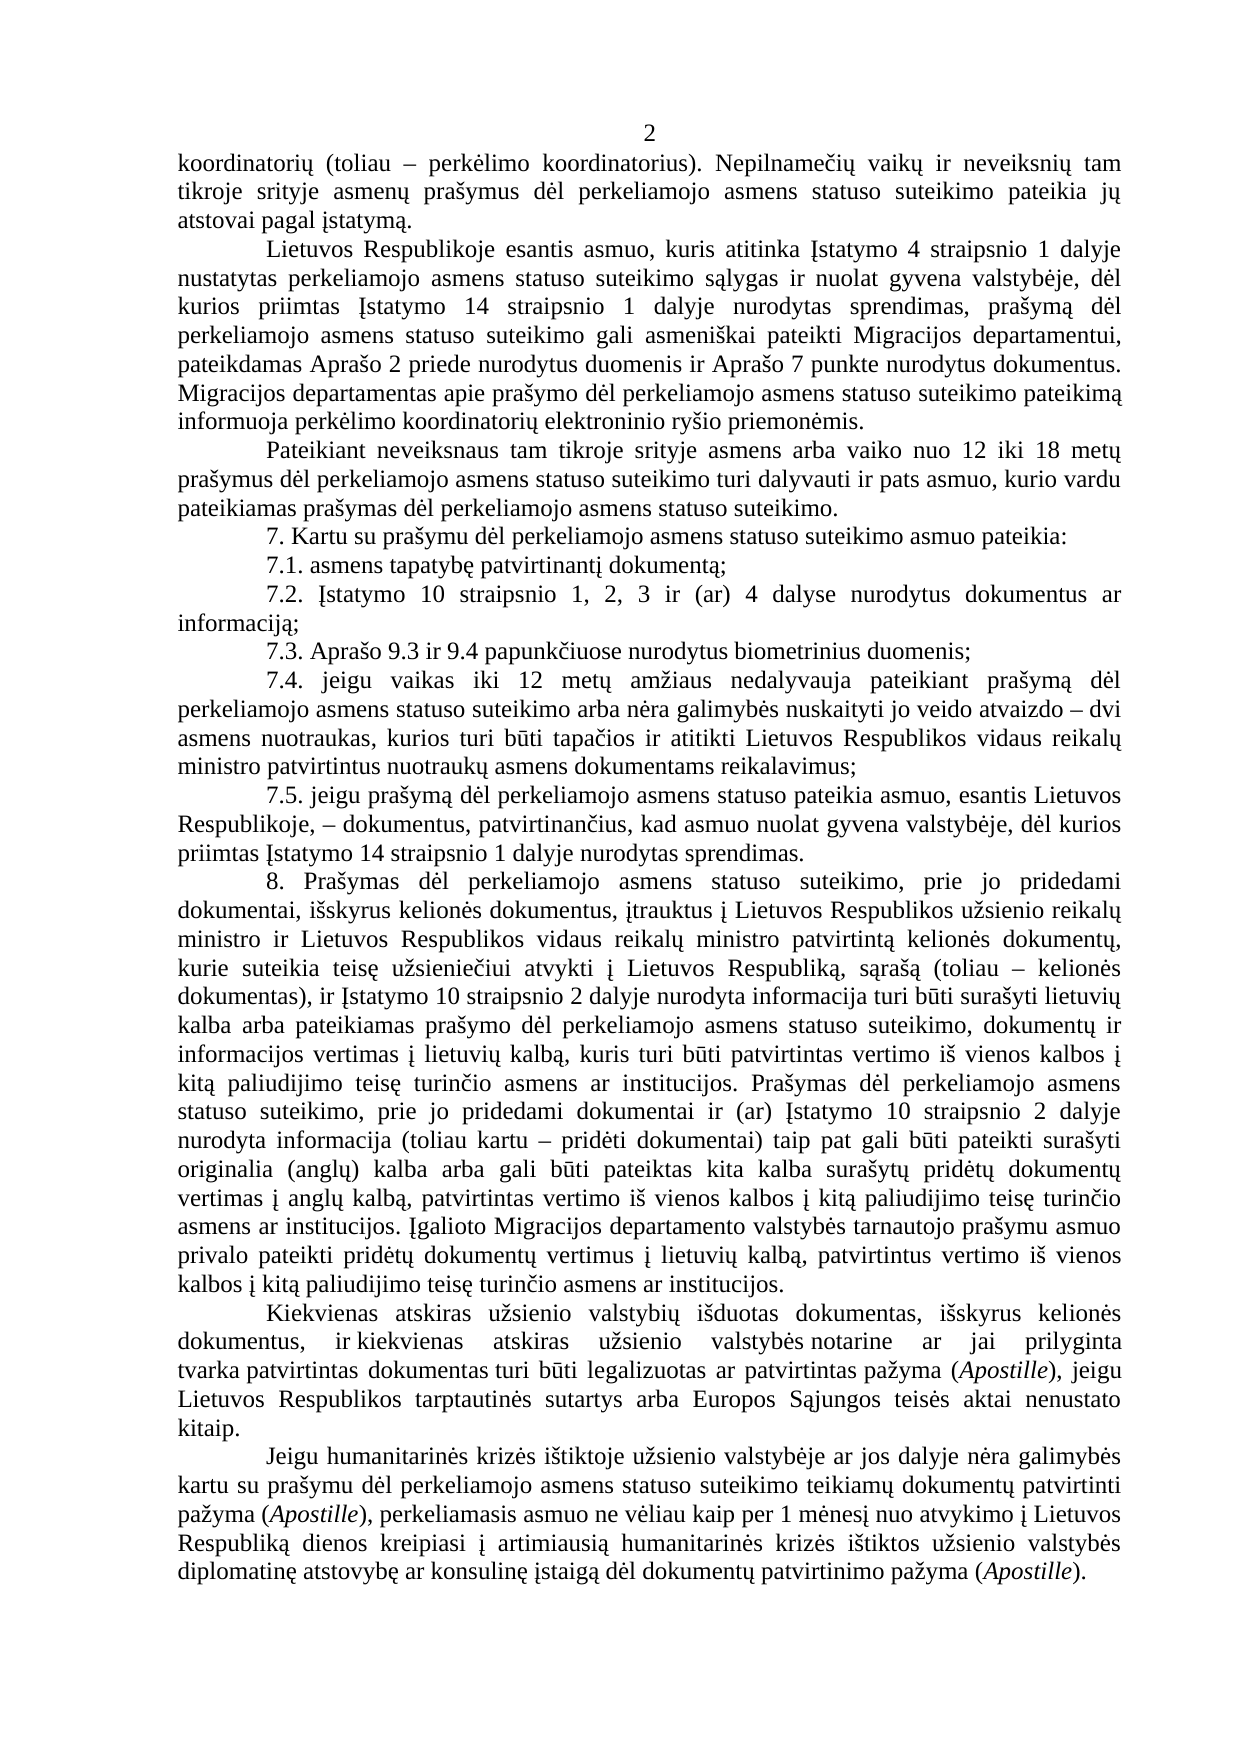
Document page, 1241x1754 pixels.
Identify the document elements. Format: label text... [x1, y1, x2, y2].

text 7.4. jeigu vaikas iki 12 metų amžiaus nedalyvauja pateikiant prašymą dėl perkeliamojo asmens statuso suteikimo arba nėra galimybės nuskaityti jo veido atvaizdo – dvi asmens nuotraukas, kurios turi būti tapačios ir atitikti Lietuvos Respublikos vidaus reikalų ministro patvirtintus nuotraukų asmens dokumentams reikalavimus; [177, 665, 1122, 780]
text Kiekvienas atskiras užsienio valstybių išduotas dokumentas, išskyrus kelionės dokumentus, ir kiekvienas atskiras užsienio valstybės notarine ar jai prilyginta tvarka patvirtintas dokumentas turi būti legalizuotas ar patvirtintas pažyma (Apostille), jeigu Lietuvos Respublikos tarptautinės sutartys arba Europos Sąjungos teisės aktai nenustato kitaip. [177, 1298, 1122, 1441]
text 7.5. jeigu prašymą dėl perkeliamojo asmens statuso pateikia asmuo, esantis Lietuvos Respublikoje, – dokumentus, patvirtinančius, kad asmuo nuolat gyvena valstybėje, dėl kurios priimtas Įstatymo 14 straipsnio 1 dalyje nurodytas sprendimas. [177, 780, 1122, 866]
text Pateikiant neveiksnaus tam tikroje srityje asmens arba vaiko nuo 12 iki 18 metų prašymus dėl perkeliamojo asmens statuso suteikimo turi dalyvauti ir pats asmuo, kurio vardu pateikiamas prašymas dėl perkeliamojo asmens statuso suteikimo. [177, 435, 1122, 521]
text Jeigu humanitarinės krizės ištiktoje užsienio valstybėje ar jos dalyje nėra galimybės kartu su prašymu dėl perkeliamojo asmens statuso suteikimo teikiamų dokumentų patvirtinti pažyma (Apostille), perkeliamasis asmuo ne vėliau kaip per 1 mėnesį nuo atvykimo į Lietuvos Respubliką dienos kreipiasi į artimiausią humanitarinės krizės ištiktos užsienio valstybės diplomatinę atstovybę ar konsulinę įstaigą dėl dokumentų patvirtinimo pažyma (Apostille). [177, 1441, 1122, 1585]
text Lietuvos Respublikoje esantis asmuo, kuris atitinka Įstatymo 4 straipsnio 1 dalyje nustatytas perkeliamojo asmens statuso suteikimo sąlygas ir nuolat gyvena valstybėje, dėl kurios priimtas Įstatymo 14 straipsnio 1 dalyje nurodytas sprendimas, prašymą dėl perkeliamojo asmens statuso suteikimo gali asmeniškai pateikti Migracijos departamentui, pateikdamas Aprašo 2 priede nurodytus duomenis ir Aprašo 7 punkte nurodytus dokumentus. Migracijos departamentas apie prašymo dėl perkeliamojo asmens statuso suteikimo pateikimą informuoja perkėlimo koordinatorių elektroninio ryšio priemonėmis. [177, 234, 1122, 435]
text koordinatorių (toliau – perkėlimo koordinatorius). Nepilnamečių vaikų ir neveiksnių tam tikroje srityje asmenų prašymus dėl perkeliamojo asmens statuso suteikimo pateikia jų atstovai pagal įstatymą. [177, 148, 1122, 234]
text 7. Kartu su prašymu dėl perkeliamojo asmens statuso suteikimo asmuo pateikia: [177, 521, 1122, 550]
text 8. Prašymas dėl perkeliamojo asmens statuso suteikimo, prie jo pridedami dokumentai, išskyrus kelionės dokumentus, įtrauktus į Lietuvos Respublikos užsienio reikalų ministro ir Lietuvos Respublikos vidaus reikalų ministro patvirtintą kelionės dokumentų, kurie suteikia teisę užsieniečiui atvykti į Lietuvos Respubliką, sąrašą (toliau – kelionės dokumentas), ir Įstatymo 10 straipsnio 2 dalyje nurodyta informacija turi būti surašyti lietuvių kalba arba pateikiamas prašymo dėl perkeliamojo asmens statuso suteikimo, dokumentų ir informacijos vertimas į lietuvių kalbą, kuris turi būti patvirtintas vertimo iš vienos kalbos į kitą paliudijimo teisę turinčio asmens ar institucijos. Prašymas dėl perkeliamojo asmens statuso suteikimo, prie jo pridedami dokumentai ir (ar) Įstatymo 10 straipsnio 2 dalyje nurodyta informacija (toliau kartu – pridėti dokumentai) taip pat gali būti pateikti surašyti originalia (anglų) kalba arba gali būti pateiktas kita kalba surašytų pridėtų dokumentų vertimas į anglų kalbą, patvirtintas vertimo iš vienos kalbos į kitą paliudijimo teisę turinčio asmens ar institucijos. Įgalioto Migracijos departamento valstybės tarnautojo prašymu asmuo privalo pateikti pridėtų dokumentų vertimus į lietuvių kalbą, patvirtintus vertimo iš vienos kalbos į kitą paliudijimo teisę turinčio asmens ar institucijos. [177, 866, 1122, 1298]
text 7.3. Aprašo 9.3 ir 9.4 papunkčiuose nurodytus biometrinius duomenis; [177, 636, 1122, 665]
text 7.2. Įstatymo 10 straipsnio 1, 2, 3 ir (ar) 4 dalyse nurodytus dokumentus ar informaciją; [177, 579, 1122, 636]
text 7.1. asmens tapatybę patvirtinantį dokumentą; [177, 550, 1122, 579]
